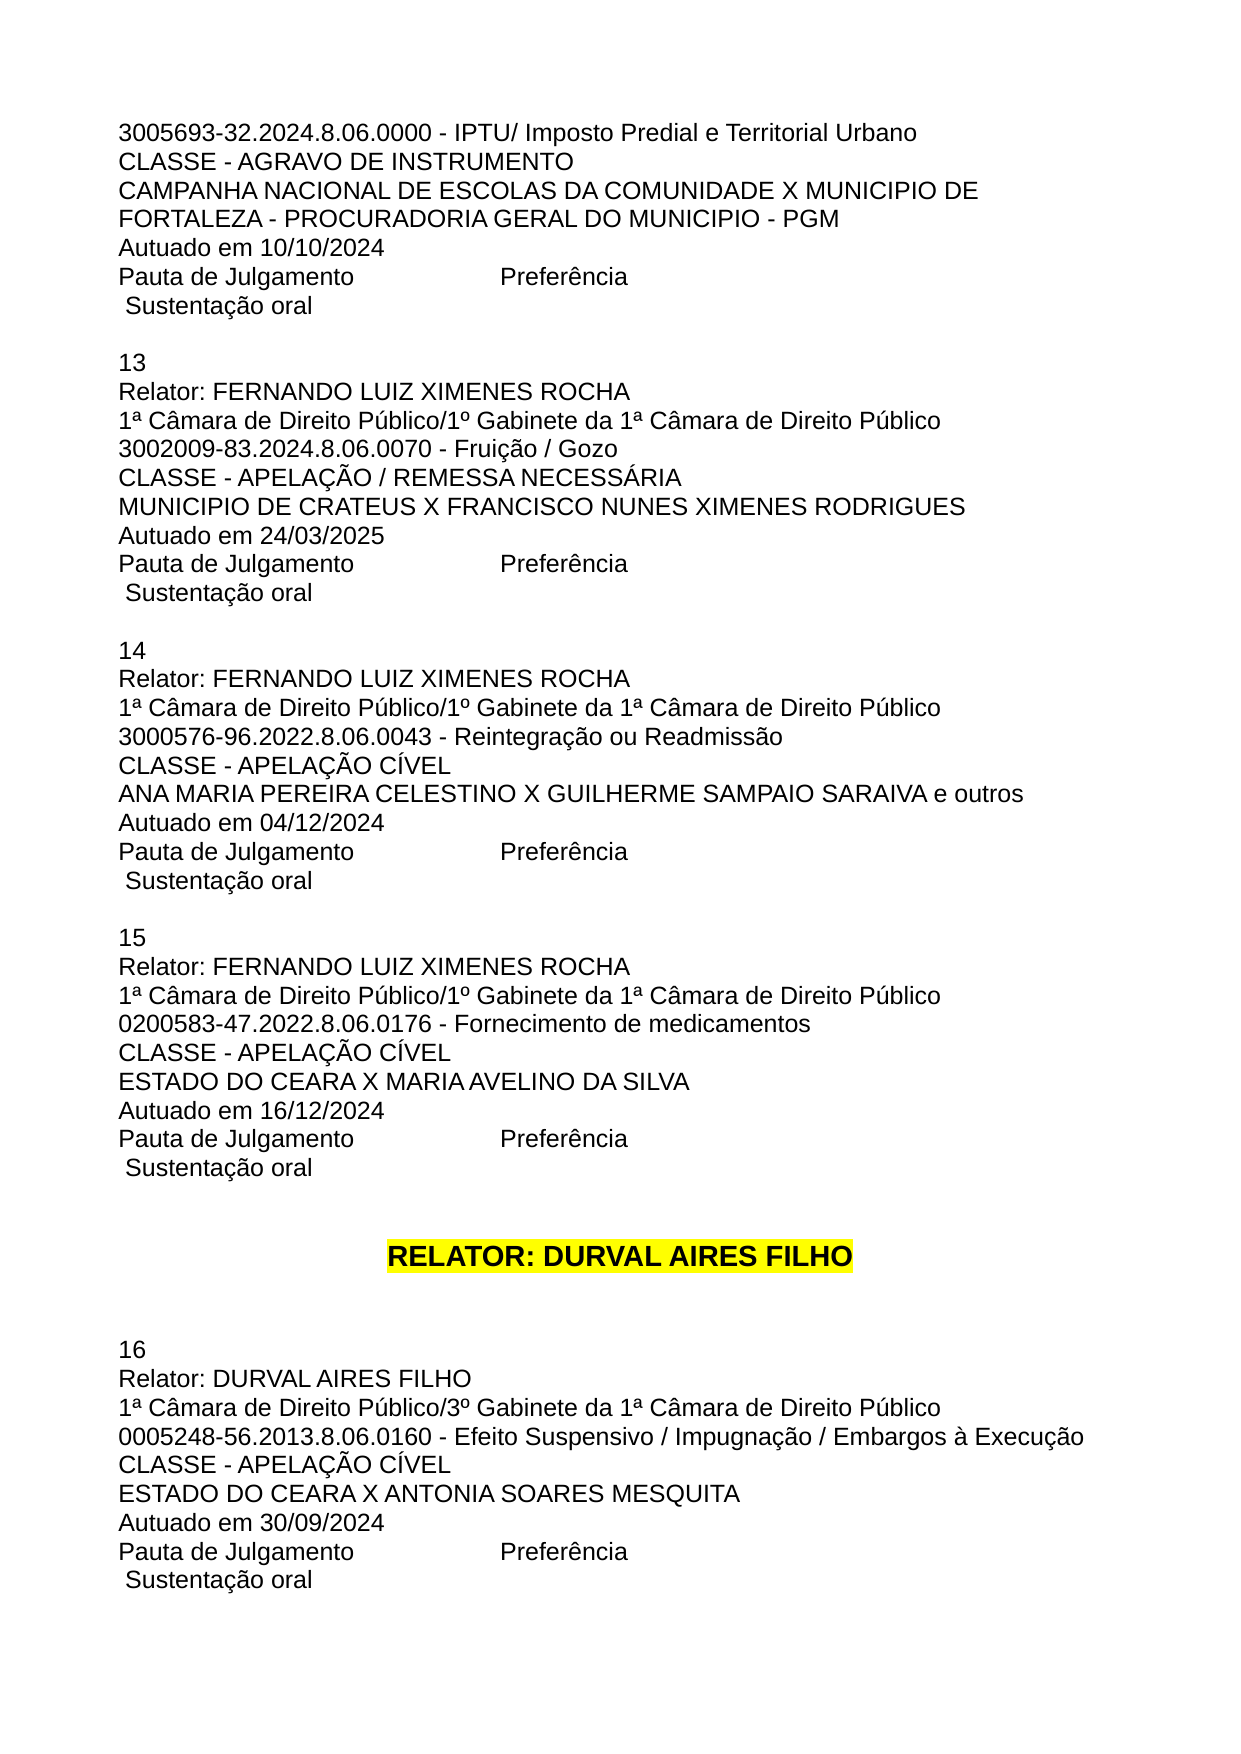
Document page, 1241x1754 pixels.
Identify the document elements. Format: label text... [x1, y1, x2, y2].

text Sustentação oral [118, 291, 1122, 319]
text Relator: DURVAL AIRES FILHO [118, 1364, 1122, 1393]
text CLASSE - APELAÇÃO CÍVEL [118, 751, 1122, 779]
text MUNICIPIO DE CRATEUS X FRANCISCO NUNES XIMENES RODRIGUES [118, 492, 1122, 521]
text Autuado em 16/12/2024 [118, 1096, 1122, 1124]
text 1ª Câmara de Direito Público/1º Gabinete da 1ª Câmara de Direito Público [118, 406, 1122, 434]
text 3005693-32.2024.8.06.0000 - IPTU/ Imposto Predial e Territorial Urbano [118, 118, 1122, 147]
text Autuado em 24/03/2025 [118, 521, 1122, 549]
text CLASSE - APELAÇÃO CÍVEL [118, 1038, 1122, 1067]
text 13 [118, 348, 1122, 377]
text 1ª Câmara de Direito Público/1º Gabinete da 1ª Câmara de Direito Público [118, 981, 1122, 1009]
text Sustentação oral [118, 1153, 1122, 1182]
text CAMPANHA NACIONAL DE ESCOLAS DA COMUNIDADE X MUNICIPIO DE FORTALEZA - PROCURADORIA GERAL DO MUNICIPIO - PGM [118, 176, 1122, 233]
text ESTADO DO CEARA X ANTONIA SOARES MESQUITA [118, 1479, 1122, 1508]
text Autuado em 04/12/2024 [118, 808, 1122, 837]
text 0005248-56.2013.8.06.0160 - Efeito Suspensivo / Impugnação / Embargos à Execução [118, 1421, 1122, 1450]
text Relator: FERNANDO LUIZ XIMENES ROCHA [118, 664, 1122, 693]
text 3002009-83.2024.8.06.0070 - Fruição / Gozo [118, 434, 1122, 463]
text CLASSE - APELAÇÃO / REMESSA NECESSÁRIA [118, 463, 1122, 492]
text 3000576-96.2022.8.06.0043 - Reintegração ou Readmissão [118, 722, 1122, 751]
text CLASSE - AGRAVO DE INSTRUMENTO [118, 147, 1122, 176]
text Pauta de Julgamento Preferência [118, 1124, 1122, 1153]
text Autuado em 30/09/2024 [118, 1508, 1122, 1536]
text ANA MARIA PEREIRA CELESTINO X GUILHERME SAMPAIO SARAIVA e outros [118, 779, 1122, 808]
text Sustentação oral [118, 1565, 1122, 1594]
text Autuado em 10/10/2024 [118, 233, 1122, 262]
text 1ª Câmara de Direito Público/3º Gabinete da 1ª Câmara de Direito Público [118, 1393, 1122, 1421]
text Pauta de Julgamento Preferência [118, 1536, 1122, 1565]
text Sustentação oral [118, 578, 1122, 607]
text ESTADO DO CEARA X MARIA AVELINO DA SILVA [118, 1067, 1122, 1096]
text 15 [118, 923, 1122, 952]
text Sustentação oral [118, 866, 1122, 894]
text Pauta de Julgamento Preferência [118, 837, 1122, 866]
text 14 [118, 636, 1122, 664]
text 1ª Câmara de Direito Público/1º Gabinete da 1ª Câmara de Direito Público [118, 693, 1122, 722]
text RELATOR: DURVAL AIRES FILHO [118, 1239, 1122, 1273]
text 16 [118, 1335, 1122, 1364]
text Pauta de Julgamento Preferência [118, 549, 1122, 578]
text 0200583-47.2022.8.06.0176 - Fornecimento de medicamentos [118, 1009, 1122, 1038]
text Relator: FERNANDO LUIZ XIMENES ROCHA [118, 952, 1122, 981]
text Relator: FERNANDO LUIZ XIMENES ROCHA [118, 377, 1122, 406]
text Pauta de Julgamento Preferência [118, 262, 1122, 291]
text CLASSE - APELAÇÃO CÍVEL [118, 1450, 1122, 1479]
